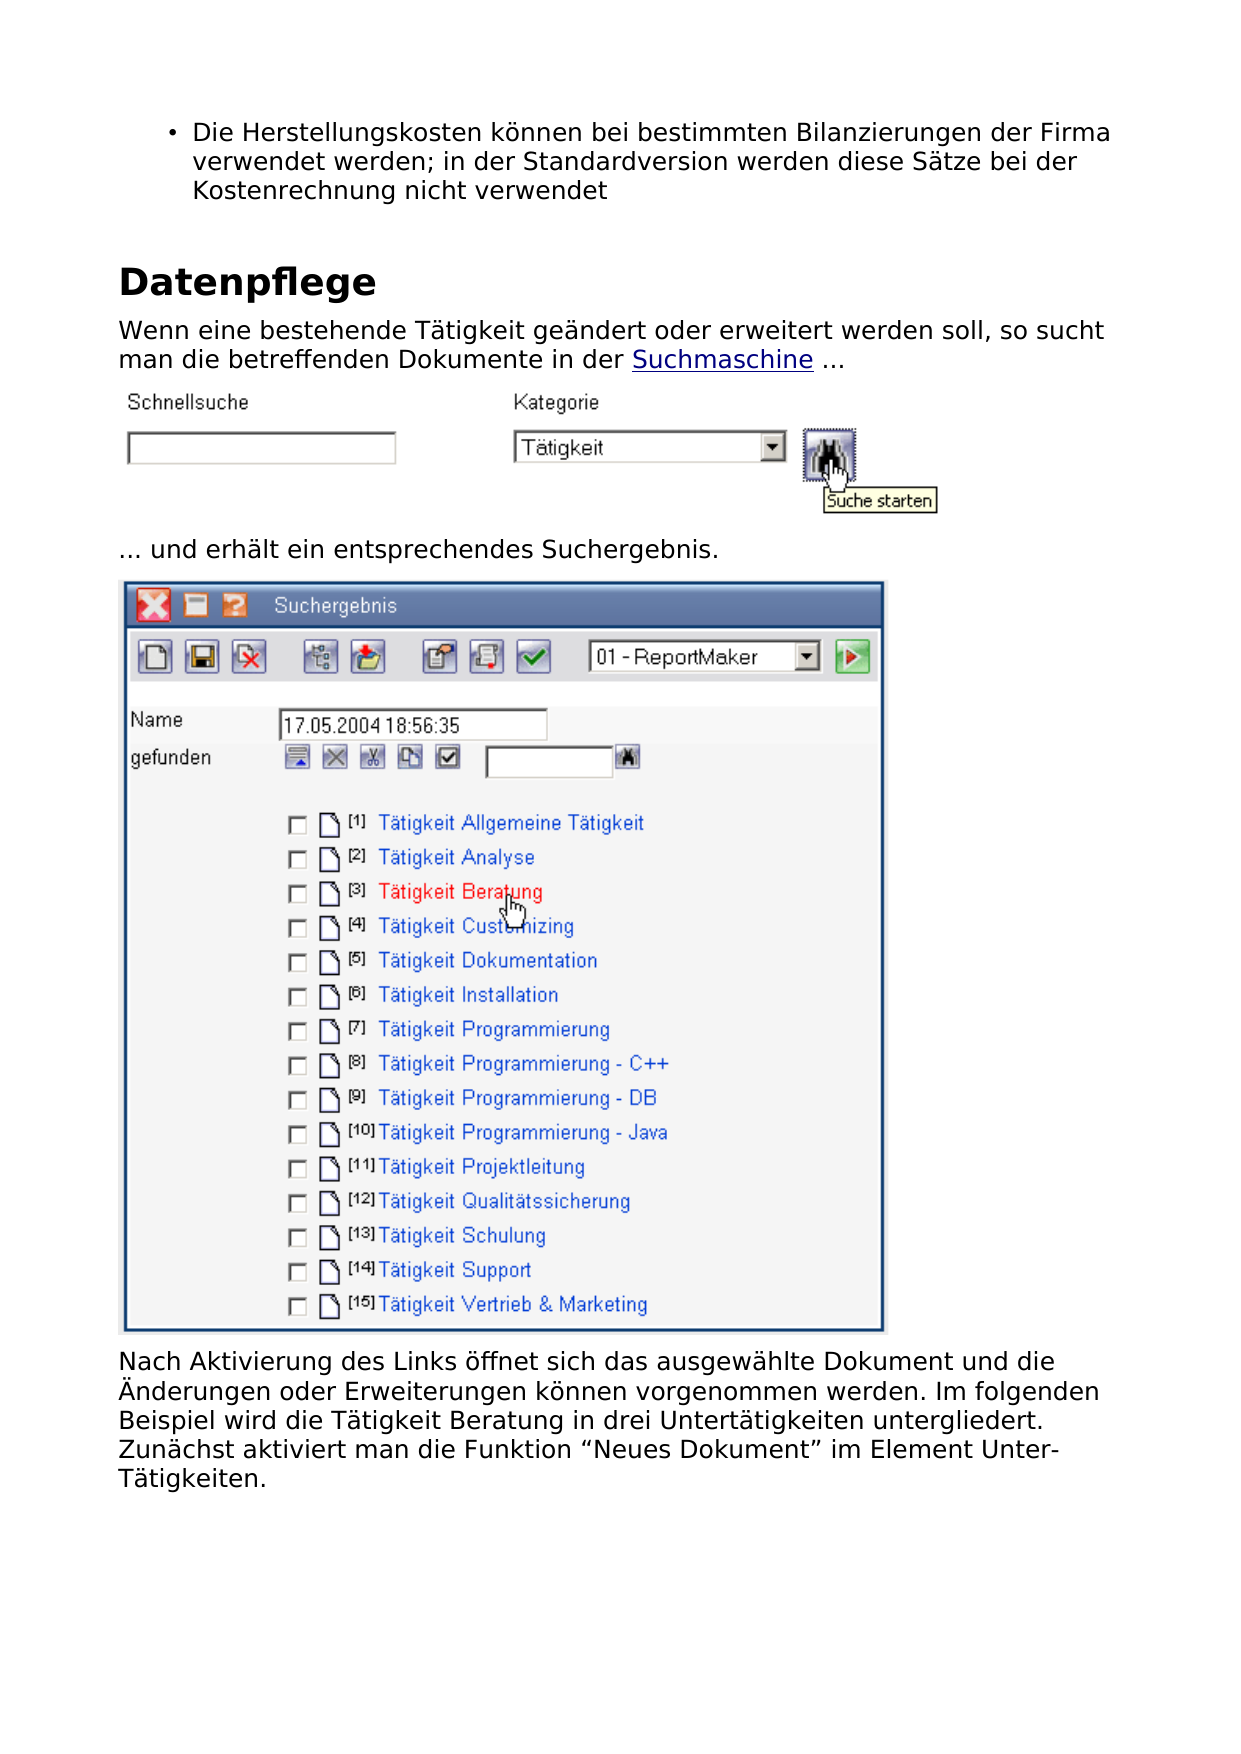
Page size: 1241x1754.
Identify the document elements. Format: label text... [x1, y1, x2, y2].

subtitle Datenpflege [118, 260, 1122, 304]
list Die Herstellungskosten können bei bestimmten Bilanzierungen der Firma verwendet werden; in der Standardversion werden diese Sätze bei der Kostenrechnung nicht verwendet [177, 118, 1122, 206]
text ... und erhält ein entsprechendes Suchergebnis. [118, 536, 1122, 565]
picture [118, 577, 889, 1335]
picture [118, 387, 944, 523]
text Wenn eine bestehende Tätigkeit geändert oder erweitert werden soll, so sucht man die betreffenden Dokumente in der Suchmaschine ... [118, 316, 1122, 374]
text Nach Aktivierung des Links öffnet sich das ausgewählte Dokument und die Änderungen oder Erweiterungen können vorgenommen werden. Im folgenden Beispiel wird die Tätigkeit Beratung in drei Untertätigkeiten untergliedert. Zunächst aktiviert man die Funktion “Neues Dokument” im Element Unter-Tätigkeiten. [118, 1347, 1122, 1493]
